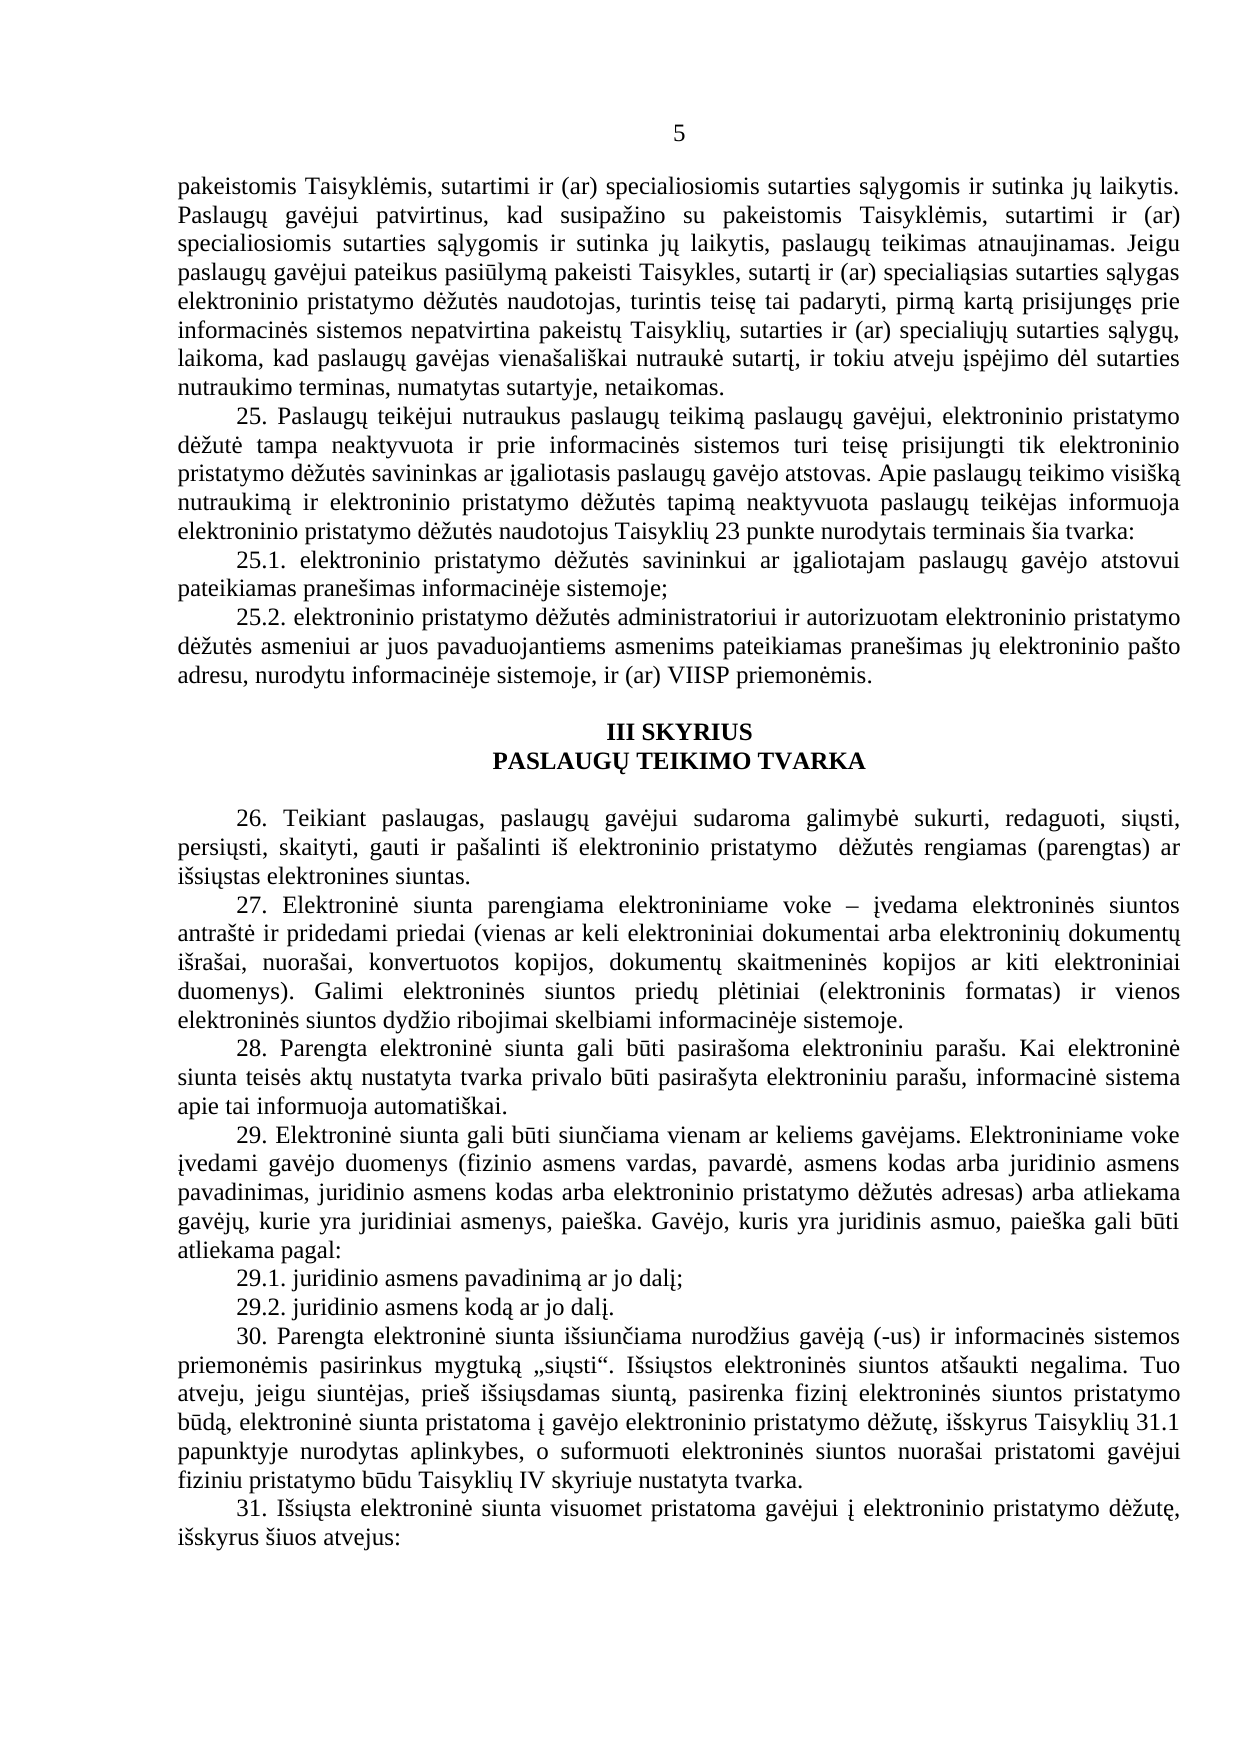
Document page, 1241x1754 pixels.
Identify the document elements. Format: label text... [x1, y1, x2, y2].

text 28. Parengta elektroninė siunta gali būti pasirašoma elektroniniu parašu. Kai elektroninė siunta teisės aktų nustatyta tvarka privalo būti pasirašyta elektroniniu parašu, informacinė sistema apie tai informuoja automatiškai. [177, 1033, 1181, 1120]
text 25.1. elektroninio pristatymo dėžutės savininkui ar įgaliotajam paslaugų gavėjo atstovui pateikiamas pranešimas informacinėje sistemoje; [177, 545, 1181, 602]
text PASLAUGŲ TEIKIMO TVARKA [177, 746, 1181, 775]
text 31. Išsiųsta elektroninė siunta visuomet pristatoma gavėjui į elektroninio pristatymo dėžutę, išskyrus šiuos atvejus: [177, 1493, 1181, 1551]
text 27. Elektroninė siunta parengiama elektroniniame voke – įvedama elektroninės siuntos antraštė ir pridedami priedai (vienas ar keli elektroniniai dokumentai arba elektroninių dokumentų išrašai, nuorašai, konvertuotos kopijos, dokumentų skaitmeninės kopijos ar kiti elektroniniai duomenys). Galimi elektroninės siuntos priedų plėtiniai (elektroninis formatas) ir vienos elektroninės siuntos dydžio ribojimai skelbiami informacinėje sistemoje. [177, 890, 1181, 1033]
text pakeistomis Taisyklėmis, sutartimi ir (ar) specialiosiomis sutarties sąlygomis ir sutinka jų laikytis. Paslaugų gavėjui patvirtinus, kad susipažino su pakeistomis Taisyklėmis, sutartimi ir (ar) specialiosiomis sutarties sąlygomis ir sutinka jų laikytis, paslaugų teikimas atnaujinamas. Jeigu paslaugų gavėjui pateikus pasiūlymą pakeisti Taisykles, sutartį ir (ar) specialiąsias sutarties sąlygas elektroninio pristatymo dėžutės naudotojas, turintis teisę tai padaryti, pirmą kartą prisijungęs prie informacinės sistemos nepatvirtina pakeistų Taisyklių, sutarties ir (ar) specialiųjų sutarties sąlygų, laikoma, kad paslaugų gavėjas vienašališkai nutraukė sutartį, ir tokiu atveju įspėjimo dėl sutarties nutraukimo terminas, numatytas sutartyje, netaikomas. [177, 171, 1181, 401]
text 29. Elektroninė siunta gali būti siunčiama vienam ar keliems gavėjams. Elektroniniame voke įvedami gavėjo duomenys (fizinio asmens vardas, pavardė, asmens kodas arba juridinio asmens pavadinimas, juridinio asmens kodas arba elektroninio pristatymo dėžutės adresas) arba atliekama gavėjų, kurie yra juridiniai asmenys, paieška. Gavėjo, kuris yra juridinis asmuo, paieška gali būti atliekama pagal: [177, 1120, 1181, 1263]
text 26. Teikiant paslaugas, paslaugų gavėjui sudaroma galimybė sukurti, redaguoti, siųsti, persiųsti, skaityti, gauti ir pašalinti iš elektroninio pristatymo dėžutės rengiamas (parengtas) ar išsiųstas elektronines siuntas. [177, 803, 1181, 890]
text 30. Parengta elektroninė siunta išsiunčiama nurodžius gavėją (-us) ir informacinės sistemos priemonėmis pasirinkus mygtuką „siųsti“. Išsiųstos elektroninės siuntos atšaukti negalima. Tuo atveju, jeigu siuntėjas, prieš išsiųsdamas siuntą, pasirenka fizinį elektroninės siuntos pristatymo būdą, elektroninė siunta pristatoma į gavėjo elektroninio pristatymo dėžutę, išskyrus Taisyklių 31.1 papunktyje nurodytas aplinkybes, o suformuoti elektroninės siuntos nuorašai pristatomi gavėjui fiziniu pristatymo būdu Taisyklių IV skyriuje nustatyta tvarka. [177, 1321, 1181, 1493]
text 29.2. juridinio asmens kodą ar jo dalį. [177, 1292, 1181, 1321]
text 25.2. elektroninio pristatymo dėžutės administratoriui ir autorizuotam elektroninio pristatymo dėžutės asmeniui ar juos pavaduojantiems asmenims pateikiamas pranešimas jų elektroninio pašto adresu, nurodytu informacinėje sistemoje, ir (ar) VIISP priemonėmis. [177, 602, 1181, 688]
text 29.1. juridinio asmens pavadinimą ar jo dalį; [177, 1263, 1181, 1292]
text 25. Paslaugų teikėjui nutraukus paslaugų teikimą paslaugų gavėjui, elektroninio pristatymo dėžutė tampa neaktyvuota ir prie informacinės sistemos turi teisę prisijungti tik elektroninio pristatymo dėžutės savininkas ar įgaliotasis paslaugų gavėjo atstovas. Apie paslaugų teikimo visišką nutraukimą ir elektroninio pristatymo dėžutės tapimą neaktyvuota paslaugų teikėjas informuoja elektroninio pristatymo dėžutės naudotojus Taisyklių 23 punkte nurodytais terminais šia tvarka: [177, 401, 1181, 545]
text III SKYRIUS [177, 717, 1181, 746]
